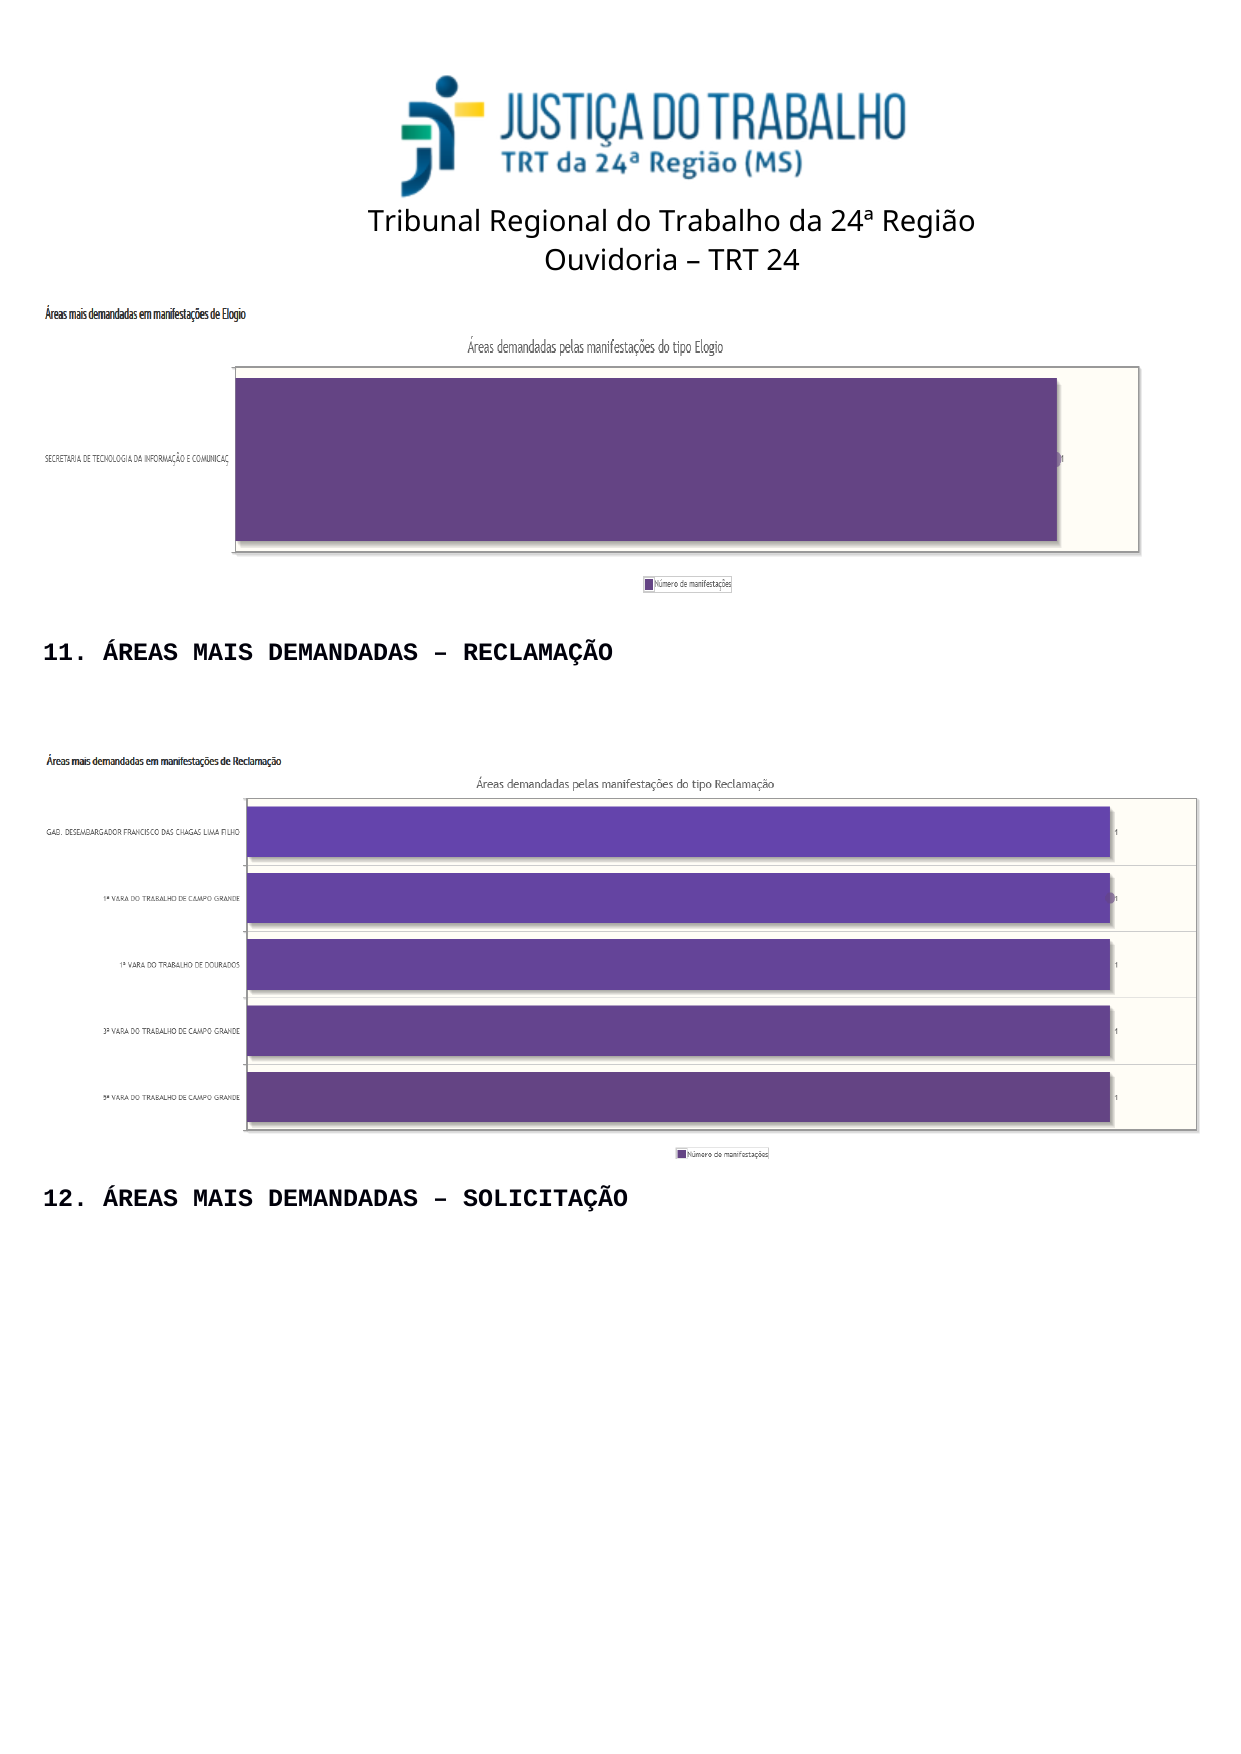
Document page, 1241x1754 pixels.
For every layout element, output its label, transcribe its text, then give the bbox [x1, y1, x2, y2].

text 11. ÁREAS MAIS DEMANDADAS – RECLAMAÇÃO [43, 640, 1209, 668]
text 12. ÁREAS MAIS DEMANDADAS – SOLICITAÇÃO [43, 1185, 1209, 1213]
